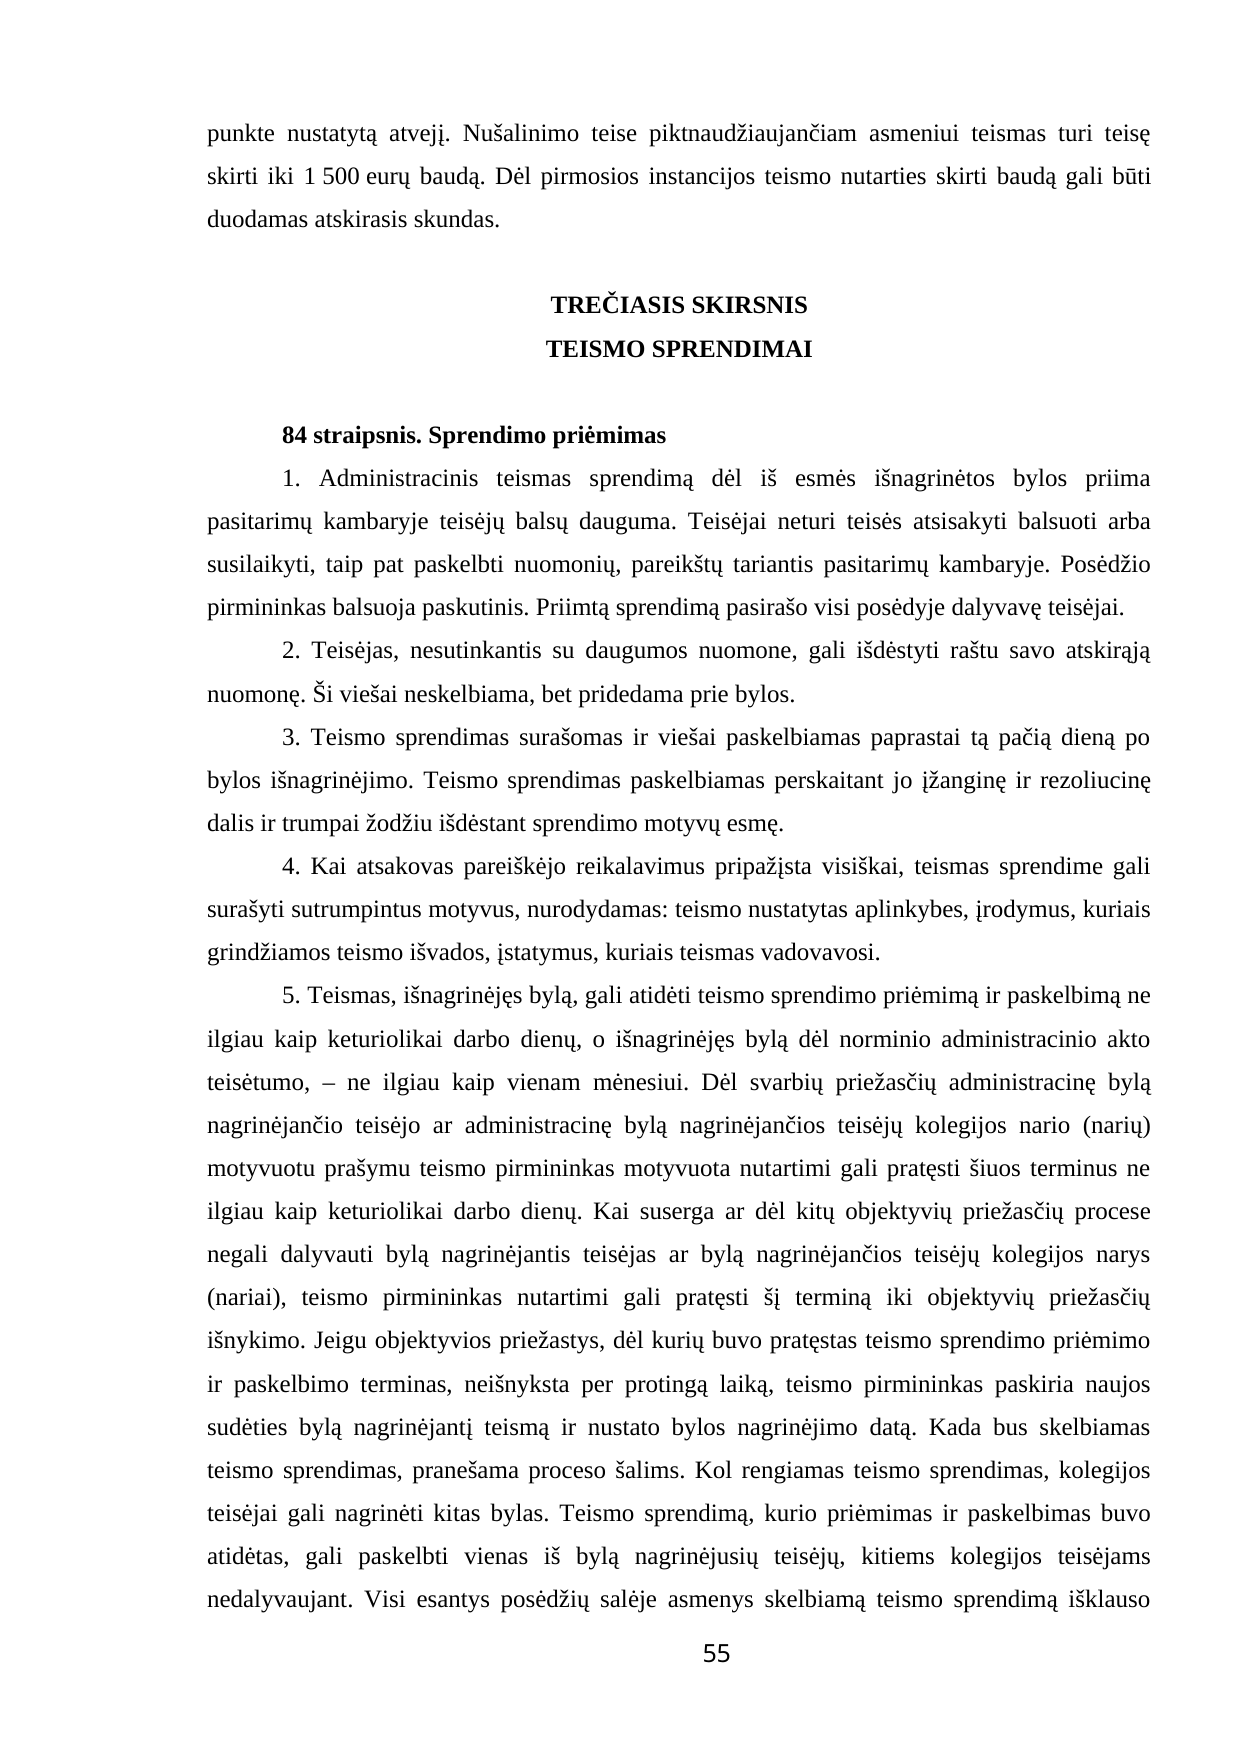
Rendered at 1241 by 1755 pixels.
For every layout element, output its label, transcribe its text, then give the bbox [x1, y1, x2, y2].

text punkte nustatytą atvejį. Nušalinimo teise piktnaudžiaujančiam asmeniui teismas turi teisę skirti iki 1 500 eurų baudą. Dėl pirmosios instancijos teismo nutarties skirti baudą gali būti duodamas atskirasis skundas. [207, 118, 1152, 233]
text 2. Teisėjas, nesutinkantis su daugumos nuomone, gali išdėstyti raštu savo atskirąją nuomonę. Ši viešai neskelbiama, bet pridedama prie bylos. [207, 636, 1152, 707]
text TEISMO SPRENDIMAI [207, 334, 1152, 362]
text 84 straipsnis. Sprendimo priėmimas [207, 420, 1152, 449]
text 3. Teismo sprendimas surašomas ir viešai paskelbiamas paprastai tą pačią dieną po bylos išnagrinėjimo. Teismo sprendimas paskelbiamas perskaitant jo įžanginę ir rezoliucinę dalis ir trumpai žodžiu išdėstant sprendimo motyvų esmę. [207, 722, 1152, 837]
text 1. Administracinis teismas sprendimą dėl iš esmės išnagrinėtos bylos priima pasitarimų kambaryje teisėjų balsų dauguma. Teisėjai neturi teisės atsisakyti balsuoti arba susilaikyti, taip pat paskelbti nuomonių, pareikštų tariantis pasitarimų kambaryje. Posėdžio pirmininkas balsuoja paskutinis. Priimtą sprendimą pasirašo visi posėdyje dalyvavę teisėjai. [207, 463, 1152, 621]
text TREČIASIS SKIRSNIS [207, 291, 1152, 319]
text 5. Teismas, išnagrinėjęs bylą, gali atidėti teismo sprendimo priėmimą ir paskelbimą ne ilgiau kaip keturiolikai darbo dienų, o išnagrinėjęs bylą dėl norminio administracinio akto teisėtumo, – ne ilgiau kaip vienam mėnesiui. Dėl svarbių priežasčių administracinę bylą nagrinėjančio teisėjo ar administracinę bylą nagrinėjančios teisėjų kolegijos nario (narių) motyvuotu prašymu teismo pirmininkas motyvuota nutartimi gali pratęsti šiuos terminus ne ilgiau kaip keturiolikai darbo dienų. Kai suserga ar dėl kitų objektyvių priežasčių procese negali dalyvauti bylą nagrinėjantis teisėjas ar bylą nagrinėjančios teisėjų kolegijos narys (nariai), teismo pirmininkas nutartimi gali pratęsti šį terminą iki objektyvių priežasčių išnykimo. Jeigu objektyvios priežastys, dėl kurių buvo pratęstas teismo sprendimo priėmimo ir paskelbimo terminas, neišnyksta per protingą laiką, teismo pirmininkas paskiria naujos sudėties bylą nagrinėjantį teismą ir nustato bylos nagrinėjimo datą. Kada bus skelbiamas teismo sprendimas, pranešama proceso šalims. Kol rengiamas teismo sprendimas, kolegijos teisėjai gali nagrinėti kitas bylas. Teismo sprendimą, kurio priėmimas ir paskelbimas buvo atidėtas, gali paskelbti vienas iš bylą nagrinėjusių teisėjų, kitiems kolegijos teisėjams nedalyvaujant. Visi esantys posėdžių salėje asmenys skelbiamą teismo sprendimą išklauso [207, 981, 1152, 1613]
text 4. Kai atsakovas pareiškėjo reikalavimus pripažįsta visiškai, teismas sprendime gali surašyti sutrumpintus motyvus, nurodydamas: teismo nustatytas aplinkybes, įrodymus, kuriais grindžiamos teismo išvados, įstatymus, kuriais teismas vadovavosi. [207, 851, 1152, 966]
